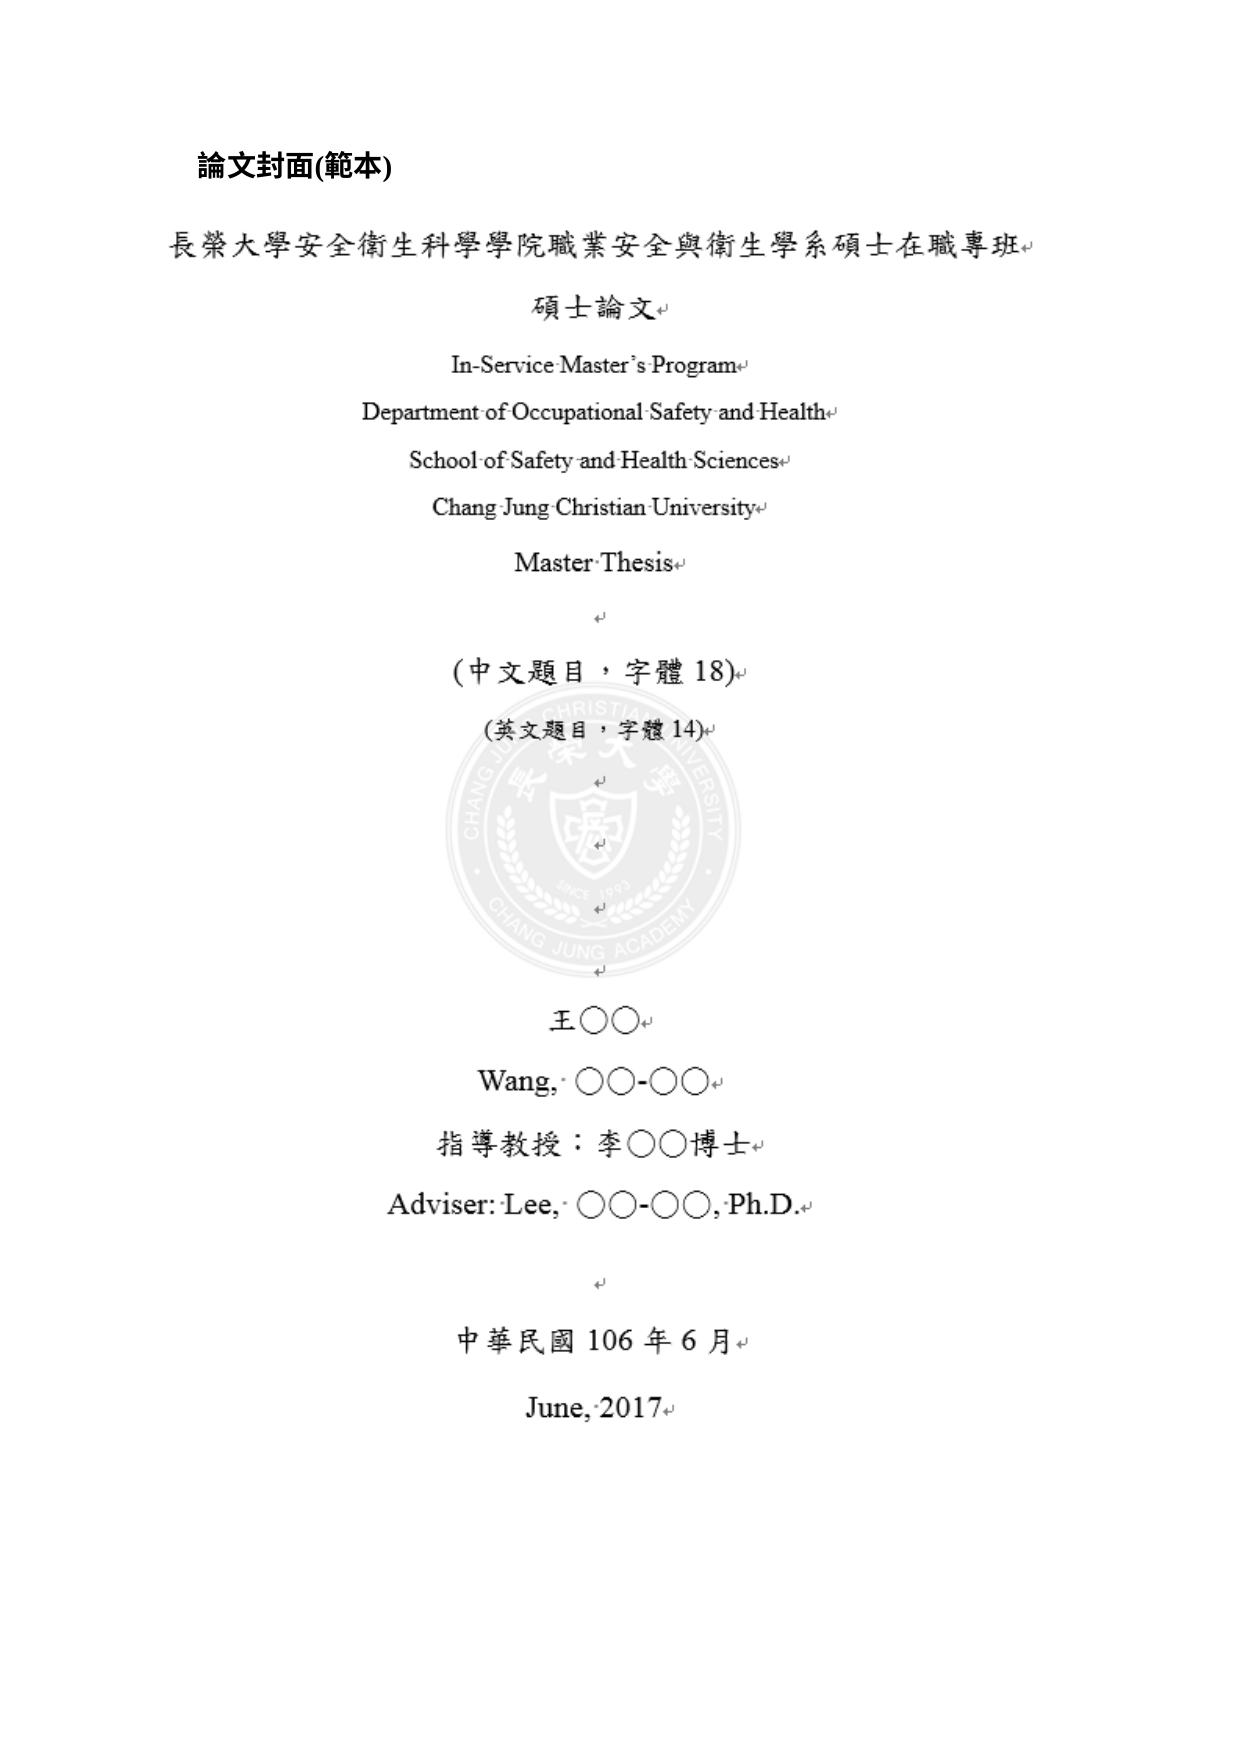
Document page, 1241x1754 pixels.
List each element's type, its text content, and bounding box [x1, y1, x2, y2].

text 論文封面(範本) [198, 143, 1067, 185]
